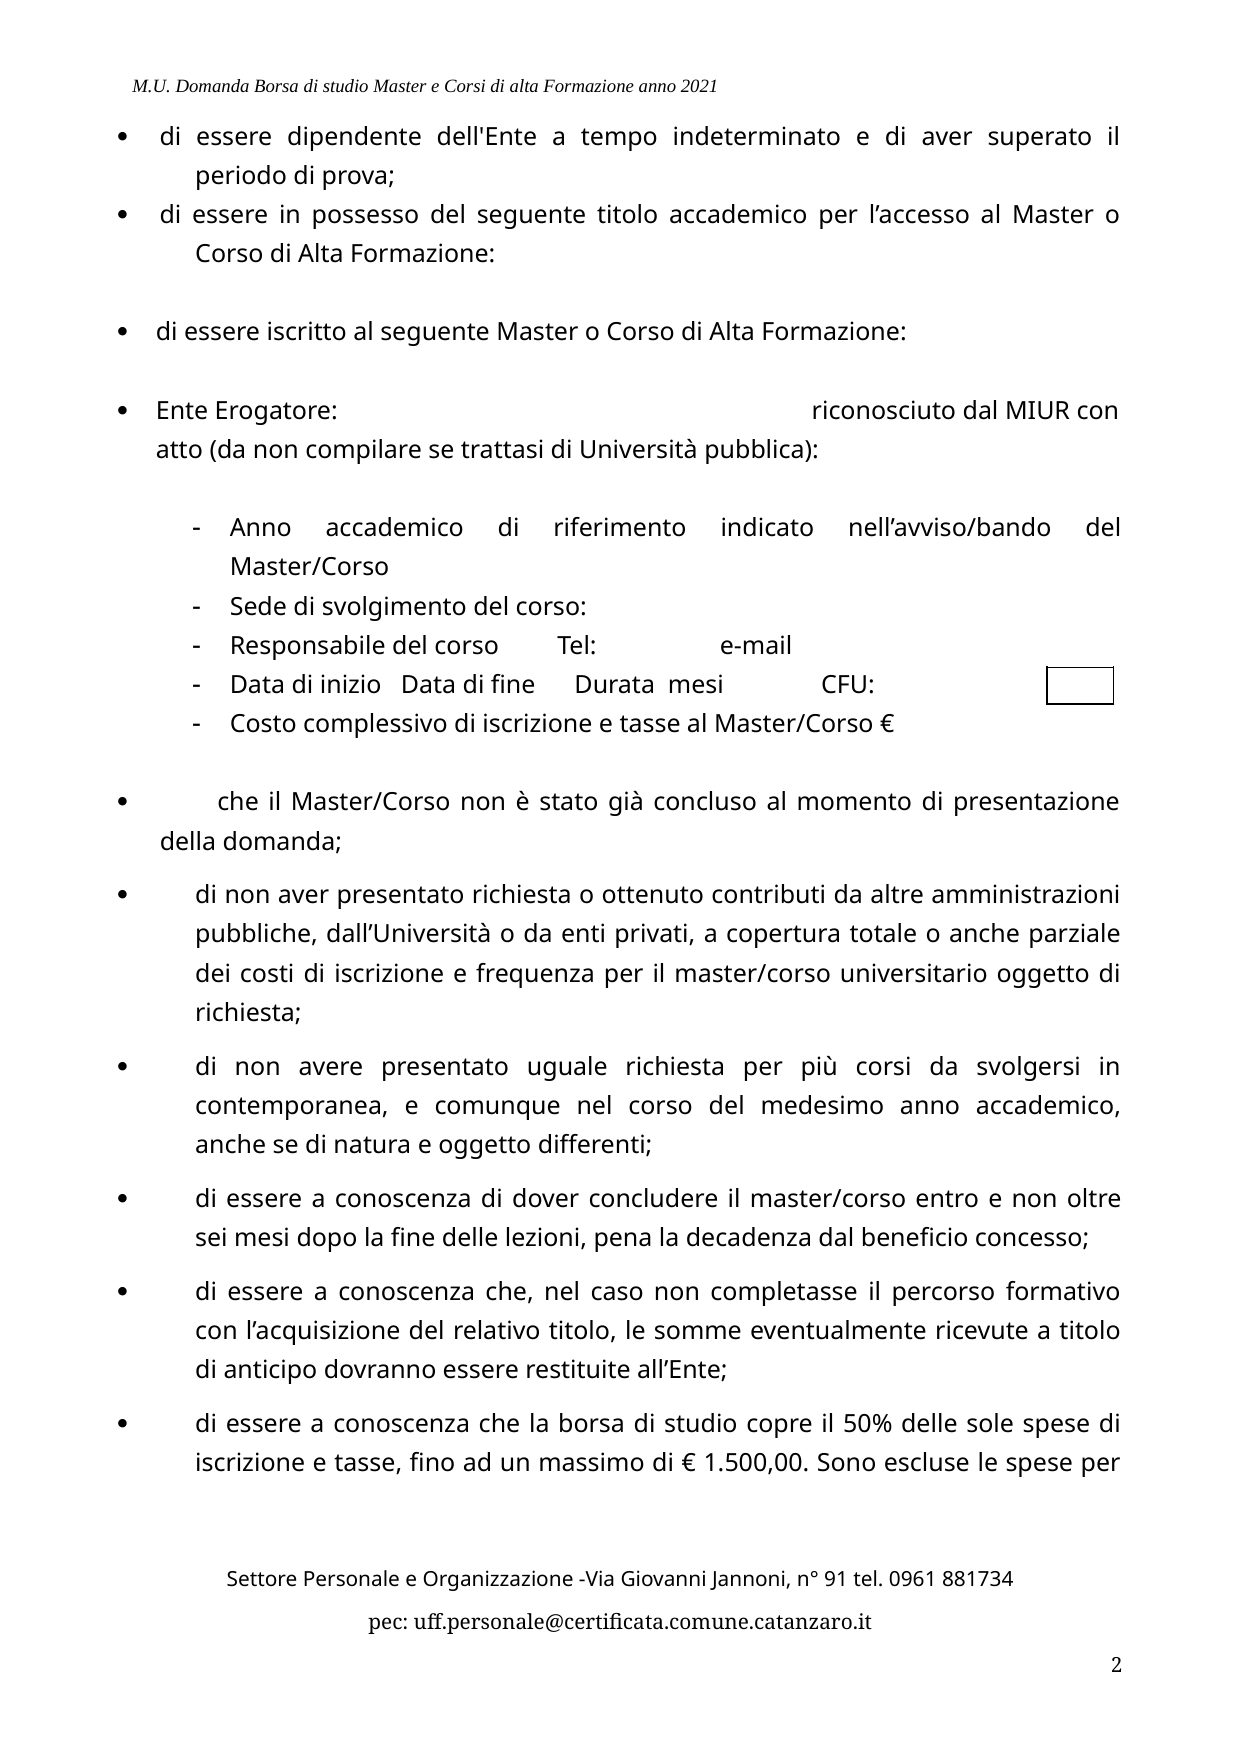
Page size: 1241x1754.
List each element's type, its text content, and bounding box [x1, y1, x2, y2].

list Costo complessivo di iscrizione e tasse al Master/Corso € [192, 706, 1122, 740]
list di non avere presentato uguale richiesta per più corsi da svolgersi in contemporanea, e comunque nel corso del medesimo anno accademico, anche se di natura e oggetto differenti; [118, 1048, 1122, 1161]
list di essere a conoscenza che, nel caso non completasse il percorso formativo con l’acquisizione del relativo titolo, le somme eventualmente ricevute a titolo di anticipo dovranno essere restituite all’Ente; [118, 1273, 1122, 1386]
list Sede di svolgimento del corso: [192, 588, 1122, 622]
list che il Master/Corso non è stato già concluso al momento di presentazione della domanda; [118, 784, 1122, 857]
list Responsabile del corso Tel: e-mail [192, 627, 1122, 661]
list di essere a conoscenza di dover concludere il master/corso entro e non oltre sei mesi dopo la fine delle lezioni, pena la decadenza dal beneficio concesso; [118, 1180, 1122, 1253]
list di essere a conoscenza che la borsa di studio copre il 50% delle sole spese di iscrizione e tasse, fino ad un massimo di € 1.500,00. Sono escluse le spese per [118, 1405, 1122, 1478]
list di non aver presentato richiesta o ottenuto contributi da altre amministrazioni pubbliche, dall’Università o da enti privati, a copertura totale o anche parziale dei costi di iscrizione e frequenza per il master/corso universitario oggetto di richiesta; [118, 877, 1122, 1028]
list di essere iscritto al seguente Master o Corso di Alta Formazione: [118, 314, 1122, 348]
list di essere in possesso del seguente titolo accademico per l’accesso al Master o Corso di Alta Formazione: [118, 196, 1122, 270]
list [1048, 668, 1113, 703]
list di essere dipendente dell'Ente a tempo indeterminato e di aver superato il periodo di prova; [118, 118, 1122, 191]
list Ente Erogatore: riconosciuto dal MIUR con atto (da non compilare se trattasi di Università pubblica): [118, 392, 1122, 466]
list Anno accademico di riferimento indicato nell’avviso/bando del Master/Corso [192, 510, 1122, 583]
list Data di inizio Data di fine Durata mesi CFU: [192, 666, 1046, 701]
